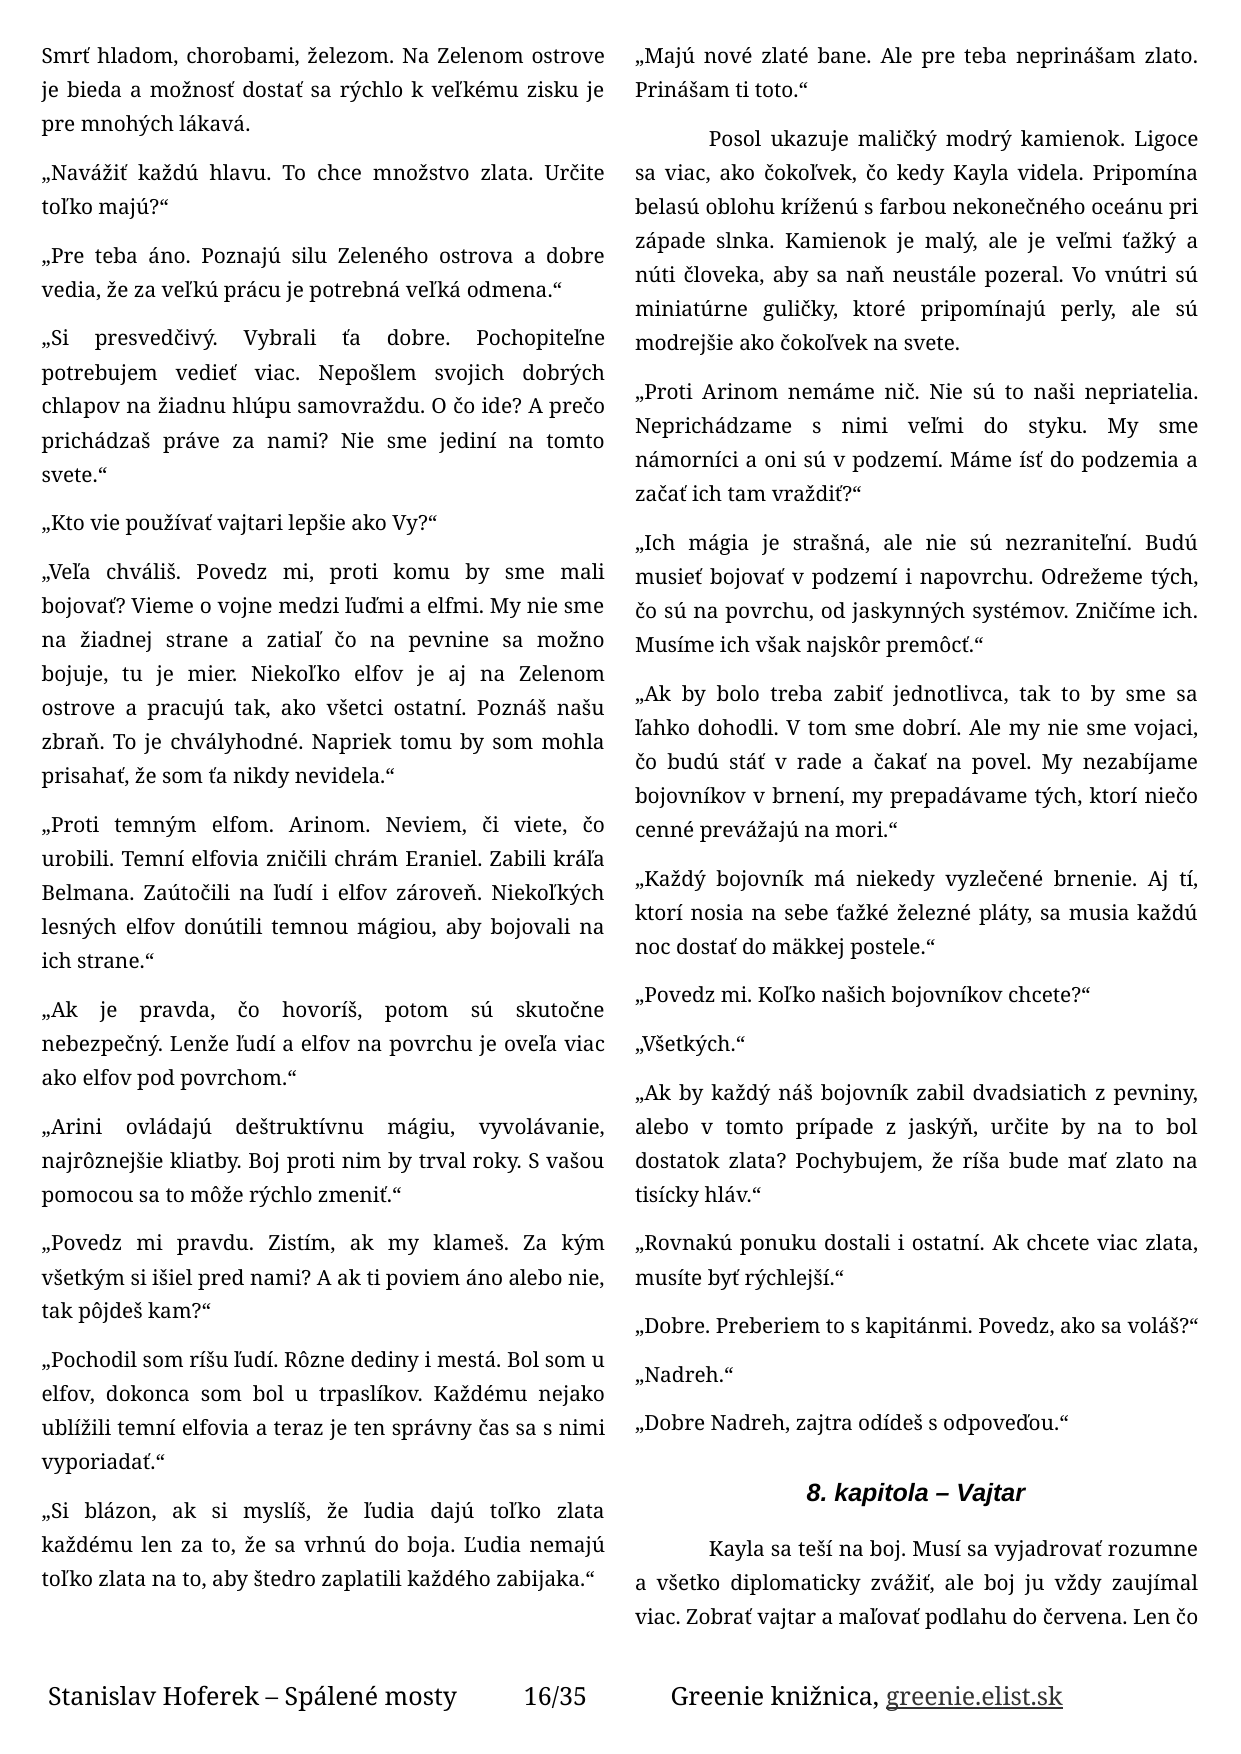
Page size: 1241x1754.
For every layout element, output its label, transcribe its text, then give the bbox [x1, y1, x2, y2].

subtitle 8. kapitola – Vajtar [635, 1478, 1199, 1507]
text „Nadreh.“ [635, 1360, 1199, 1388]
text Kayla sa teší na boj. Musí sa vyjadrovať rozumne a všetko diplomaticky zvážiť, ale boj ju vždy zaujímal viac. Zobrať vajtar a maľovať podlahu do červena. Len čo [635, 1534, 1199, 1630]
text „Si presvedčivý. Vybrali ťa dobre. Pochopiteľne potrebujem vedieť viac. Nepošlem svojich dobrých chlapov na žiadnu hlúpu samovraždu. O čo ide? A prečo prichádzaš práve za nami? Nie sme jediní na tomto svete.“ [41, 323, 605, 488]
text „Pre teba áno. Poznajú silu Zeleného ostrova a dobre vedia, že za veľkú prácu je potrebná veľká odmena.“ [41, 241, 605, 303]
text „Všetkých.“ [635, 1029, 1199, 1057]
text „Dobre. Preberiem to s kapitánmi. Povedz, ako sa voláš?“ [635, 1311, 1199, 1340]
text „Ak by každý náš bojovník zabil dvadsiatich z pevniny, alebo v tomto prípade z jaskýň, určite by na to bol dostatok zlata? Pochybujem, že ríša bude mať zlato na tisícky hláv.“ [635, 1078, 1199, 1208]
text „Majú nové zlaté bane. Ale pre teba neprinášam zlato. Prinášam ti toto.“ [635, 41, 1199, 104]
text „Si blázon, ak si myslíš, že ľudia dajú toľko zlata každému len za to, že sa vrhnú do boja. Ľudia nemajú toľko zlata na to, aby štedro zaplatili každého zabijaka.“ [41, 1496, 605, 1593]
text „Ich mágia je strašná, ale nie sú nezraniteľní. Budú musieť bojovať v podzemí i napovrchu. Odrežeme tých, čo sú na povrchu, od jaskynných systémov. Zničíme ich. Musíme ich však najskôr premôcť.“ [635, 528, 1199, 658]
text „Pochodil som ríšu ľudí. Rôzne dediny i mestá. Bol som u elfov, dokonca som bol u trpaslíkov. Každému nejako ublížili temní elfovia a teraz je ten správny čas sa s nimi vyporiadať.“ [41, 1345, 605, 1476]
text „Každý bojovník má niekedy vyzlečené brnenie. Aj tí, ktorí nosia na sebe ťažké železné pláty, sa musia každú noc dostať do mäkkej postele.“ [635, 864, 1199, 960]
text „Veľa chváliš. Povedz mi, proti komu by sme mali bojovať? Vieme o vojne medzi ľuďmi a elfmi. My nie sme na žiadnej strane a zatiaľ čo na pevnine sa možno bojuje, tu je mier. Niekoľko elfov je aj na Zelenom ostrove a pracujú tak, ako všetci ostatní. Poznáš našu zbraň. To je chvályhodné. Napriek tomu by som mohla prisahať, že som ťa nikdy nevidela.“ [41, 557, 605, 790]
text „Ak by bolo treba zabiť jednotlivca, tak to by sme sa ľahko dohodli. V tom sme dobrí. Ale my nie sme vojaci, čo budú stáť v rade a čakať na povel. My nezabíjame bojovníkov v brnení, my prepadávame tých, ktorí niečo cenné prevážajú na mori.“ [635, 679, 1199, 843]
text „Arini ovládajú deštruktívnu mágiu, vyvolávanie, najrôznejšie kliatby. Boj proti nim by trval roky. S vašou pomocou sa to môže rýchlo zmeniť.“ [41, 1112, 605, 1208]
text „Povedz mi pravdu. Zistím, ak my klameš. Za kým všetkým si išiel pred nami? A ak ti poviem áno alebo nie, tak pôjdeš kam?“ [41, 1228, 605, 1325]
text „Navážiť každú hlavu. To chce množstvo zlata. Určite toľko majú?“ [41, 158, 605, 221]
text „Ak je pravda, čo hovoríš, potom sú skutočne nebezpečný. Lenže ľudí a elfov na povrchu je oveľa viac ako elfov pod povrchom.“ [41, 995, 605, 1092]
text „Proti Arinom nemáme nič. Nie sú to naši nepriatelia. Neprichádzame s nimi veľmi do styku. My sme námorníci a oni sú v podzemí. Máme ísť do podzemia a začať ich tam vraždiť?“ [635, 377, 1199, 508]
text „Proti temným elfom. Arinom. Neviem, či viete, čo urobili. Temní elfovia zničili chrám Eraniel. Zabili kráľa Belmana. Zaútočili na ľudí i elfov zároveň. Niekoľkých lesných elfov donútili temnou mágiou, aby bojovali na ich strane.“ [41, 810, 605, 975]
text „Povedz mi. Koľko našich bojovníkov chcete?“ [635, 980, 1199, 1009]
text Posol ukazuje maličký modrý kamienok. Ligoce sa viac, ako čokoľvek, čo kedy Kayla videla. Pripomína belasú oblohu kríženú s farbou nekonečného oceánu pri západe slnka. Kamienok je malý, ale je veľmi ťažký a núti človeka, aby sa naň neustále pozeral. Vo vnútri sú miniatúrne guličky, ktoré pripomínajú perly, ale sú modrejšie ako čokoľvek na svete. [635, 124, 1199, 357]
text „Dobre Nadreh, zajtra odídeš s odpoveďou.“ [635, 1408, 1199, 1437]
text „Rovnakú ponuku dostali i ostatní. Ak chcete viac zlata, musíte byť rýchlejší.“ [635, 1228, 1199, 1291]
text „Kto vie používať vajtari lepšie ako Vy?“ [41, 508, 605, 537]
text Smrť hladom, chorobami, železom. Na Zelenom ostrove je bieda a možnosť dostať sa rýchlo k veľkému zisku je pre mnohých lákavá. [41, 41, 605, 138]
